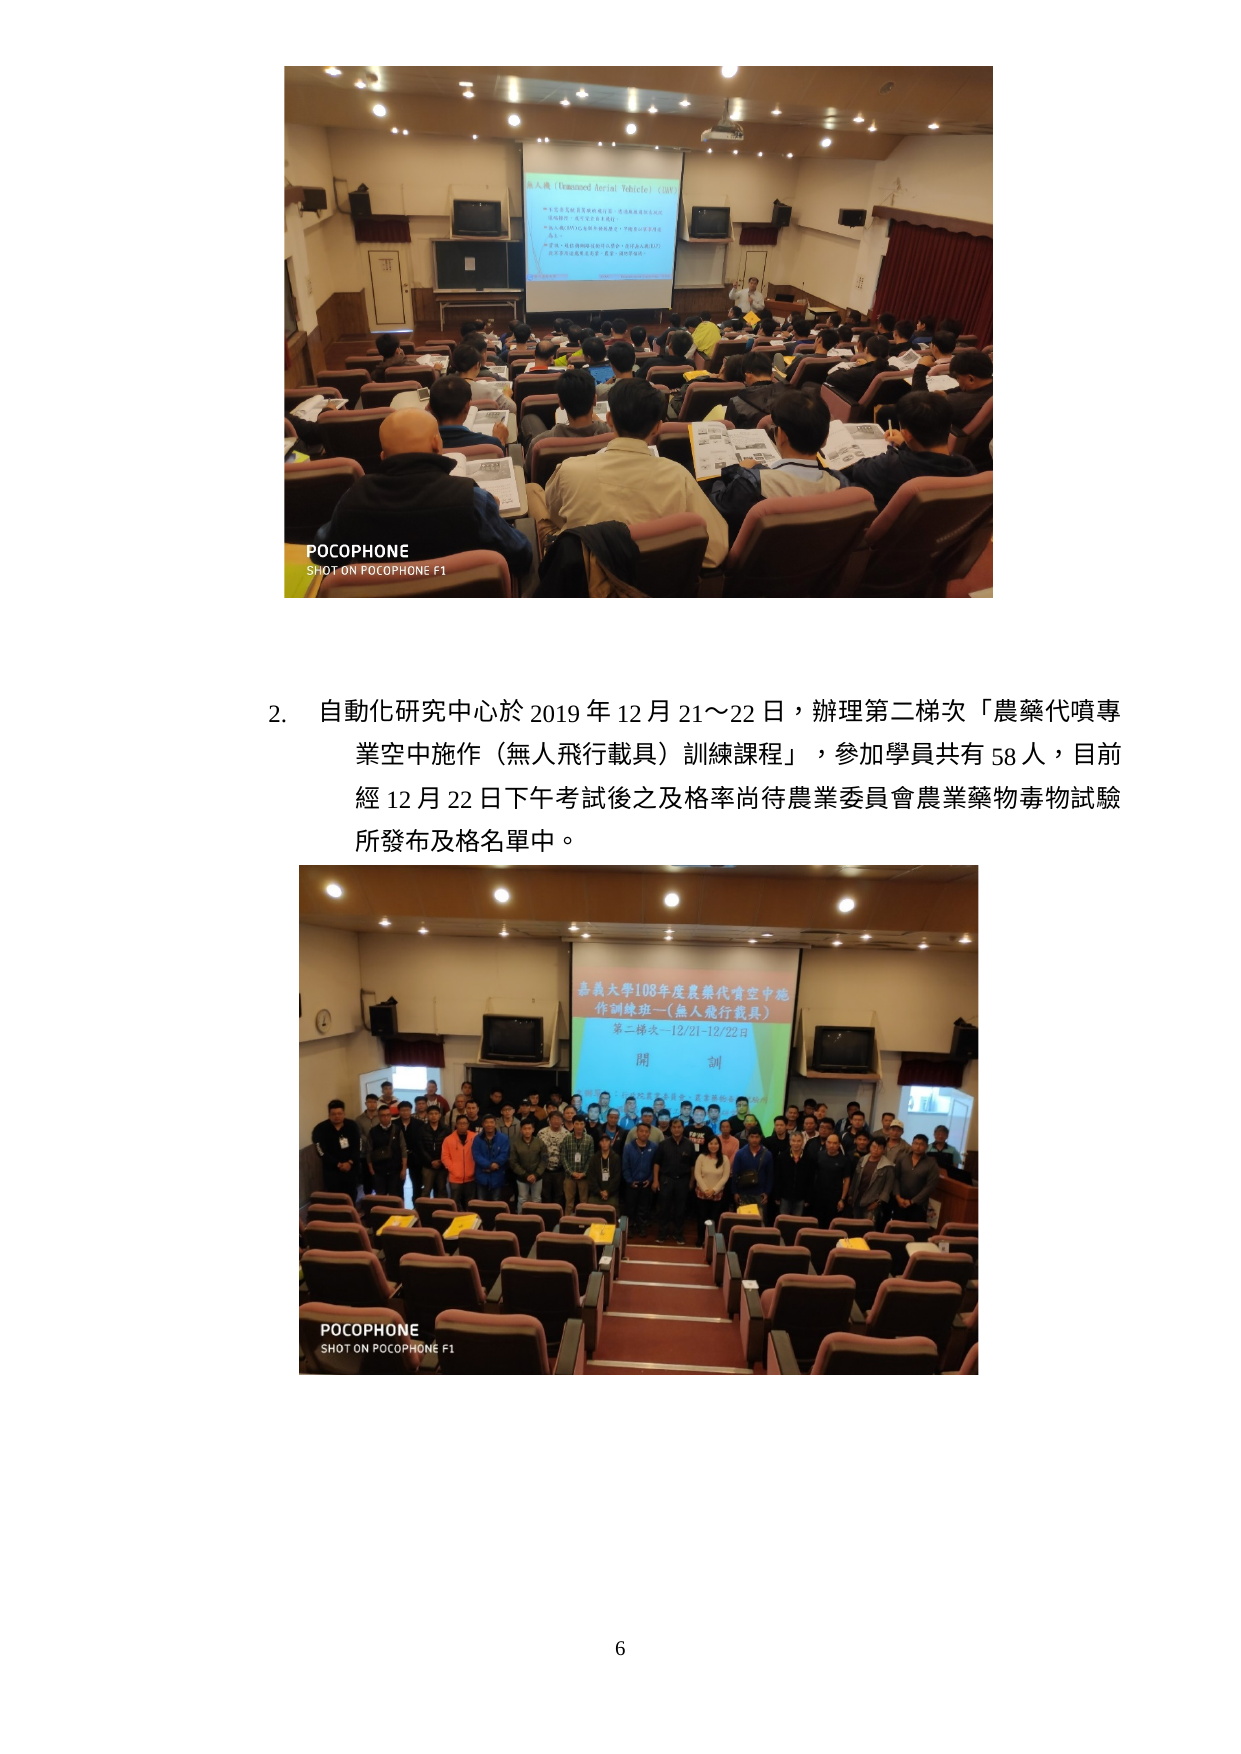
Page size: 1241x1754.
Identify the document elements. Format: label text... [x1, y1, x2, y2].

list 自動化研究中心於2019年12月21～22日，辦理第二梯次「農藥代噴專業空中施作（無人飛行載具）訓練課程」，參加學員共有58人，目前經12月22日下午考試後之及格率尚待農業委員會農業藥物毒物試驗所發布及格名單中。 [268, 691, 1122, 858]
